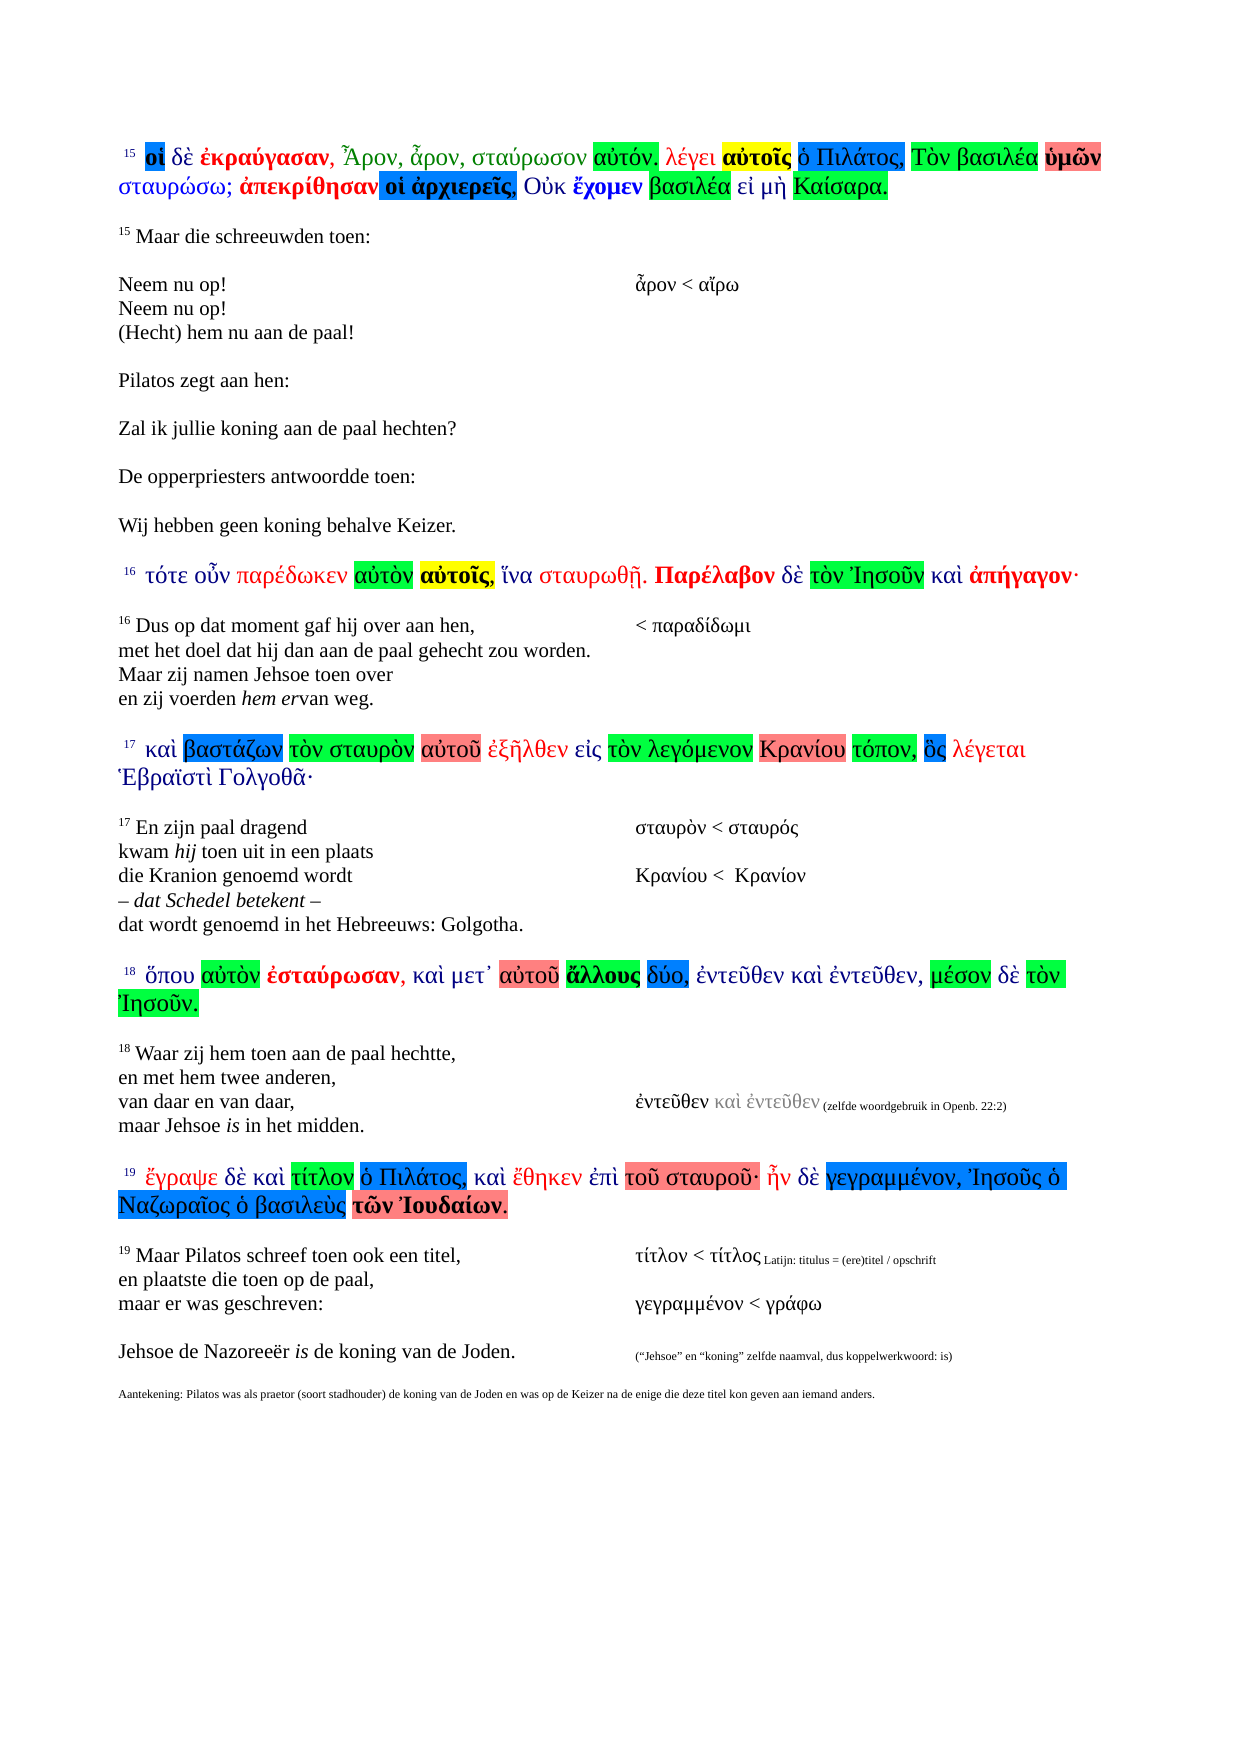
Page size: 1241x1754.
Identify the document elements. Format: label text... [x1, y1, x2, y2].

text 16 τότε οὖν παρέδωκεν αὐτὸν αὐτοῖς, ἵνα σταυρωθῇ. Παρέλαβον δὲ τὸν Ἰησοῦν καὶ ἀπήγαγον· [118, 561, 1122, 589]
text De opperpriesters antwoordde toen: [118, 464, 1122, 488]
text Aantekening: Pilatos was als praetor (soort stadhouder) de koning van de Joden en was op de Keizer na de enige die deze titel kon geven aan iemand anders. [118, 1387, 1122, 1412]
text 19 Maar Pilatos schreef toen ook een titel, τίτλον < τίτλος Latijn: titulus = (ere)titel / opschrift [118, 1243, 1122, 1267]
text van daar en van daar, ἐντεῦθεν καὶ ἐντεῦθεν (zelfde woordgebruik in Openb. 22:2) [118, 1089, 1122, 1113]
text – dat Schedel betekent – [118, 887, 1122, 912]
text 15 οἱ δὲ ἐκραύγασαν, Ἆρον, ἆρον, σταύρωσον αὐτόν. λέγει αὐτοῖς ὁ Πιλάτος, Τὸν βασιλέα ὑμῶν σταυρώσω; ἀπεκρίθησαν οἱ ἀρχιερεῖς, Οὐκ ἔχομεν βασιλέα εἰ μὴ Καίσαρα. [118, 142, 1122, 200]
text (Hecht) hem nu aan de paal! [118, 320, 1122, 344]
text en met hem twee anderen, [118, 1065, 1122, 1089]
text en zij voerden hem ervan weg. [118, 686, 1122, 710]
text Neem nu op! [118, 296, 1122, 320]
text 19 ἔγραψε δὲ καὶ τίτλον ὁ Πιλάτος, καὶ ἔθηκεν ἐπὶ τοῦ σταυροῦ· ἦν δὲ γεγραμμένον, Ἰησοῦς ὁ Ναζωραῖος ὁ βασιλεὺς τῶν Ἰουδαίων. [118, 1162, 1122, 1219]
text 16 Dus op dat moment gaf hij over aan hen, < παραδίδωμι [118, 613, 1122, 637]
text maar er was geschreven: γεγραμμένον < γράφω [118, 1291, 1122, 1315]
text Neem nu op! ἆρον < αἴρω [118, 272, 1122, 296]
text 15 Maar die schreeuwden toen: [118, 224, 1122, 248]
text dat wordt genoemd in het Hebreeuws: Golgotha. [118, 912, 1122, 936]
text Wij hebben geen koning behalve Keizer. [118, 512, 1122, 537]
text met het doel dat hij dan aan de paal gehecht zou worden. [118, 637, 1122, 662]
text Pilatos zegt aan hen: [118, 368, 1122, 392]
text 17 καὶ βαστάζων τὸν σταυρὸν αὐτοῦ ἐξῆλθεν εἰς τὸν λεγόμενον Κρανίου τόπον, ὃς λέγεται Ἑβραϊστὶ Γολγοθᾶ· [118, 734, 1122, 791]
text 17 En zijn paal dragend σταυρὸν < σταυρός [118, 815, 1122, 839]
text kwam hij toen uit in een plaats [118, 839, 1122, 863]
text en plaatste die toen op de paal, [118, 1267, 1122, 1291]
text die Kranion genoemd wordt Κρανίου < Κρανίον [118, 863, 1122, 887]
text Zal ik jullie koning aan de paal hechten? [118, 416, 1122, 440]
text Maar zij namen Jehsoe toen over [118, 662, 1122, 686]
text maar Jehsoe is in het midden. [118, 1113, 1122, 1137]
text 18 Waar zij hem toen aan de paal hechtte, [118, 1041, 1122, 1065]
text 18 ὅπου αὐτὸν ἐσταύρωσαν, καὶ μετ᾽ αὐτοῦ ἄλλους δύο, ἐντεῦθεν καὶ ἐντεῦθεν, μέσον δὲ τὸν Ἰησοῦν. [118, 960, 1122, 1017]
text Jehsoe de Nazoreeër is de koning van de Joden. (“Jehsoe” en “koning” zelfde naamval, dus koppelwerkwoord: is) [118, 1339, 1122, 1363]
